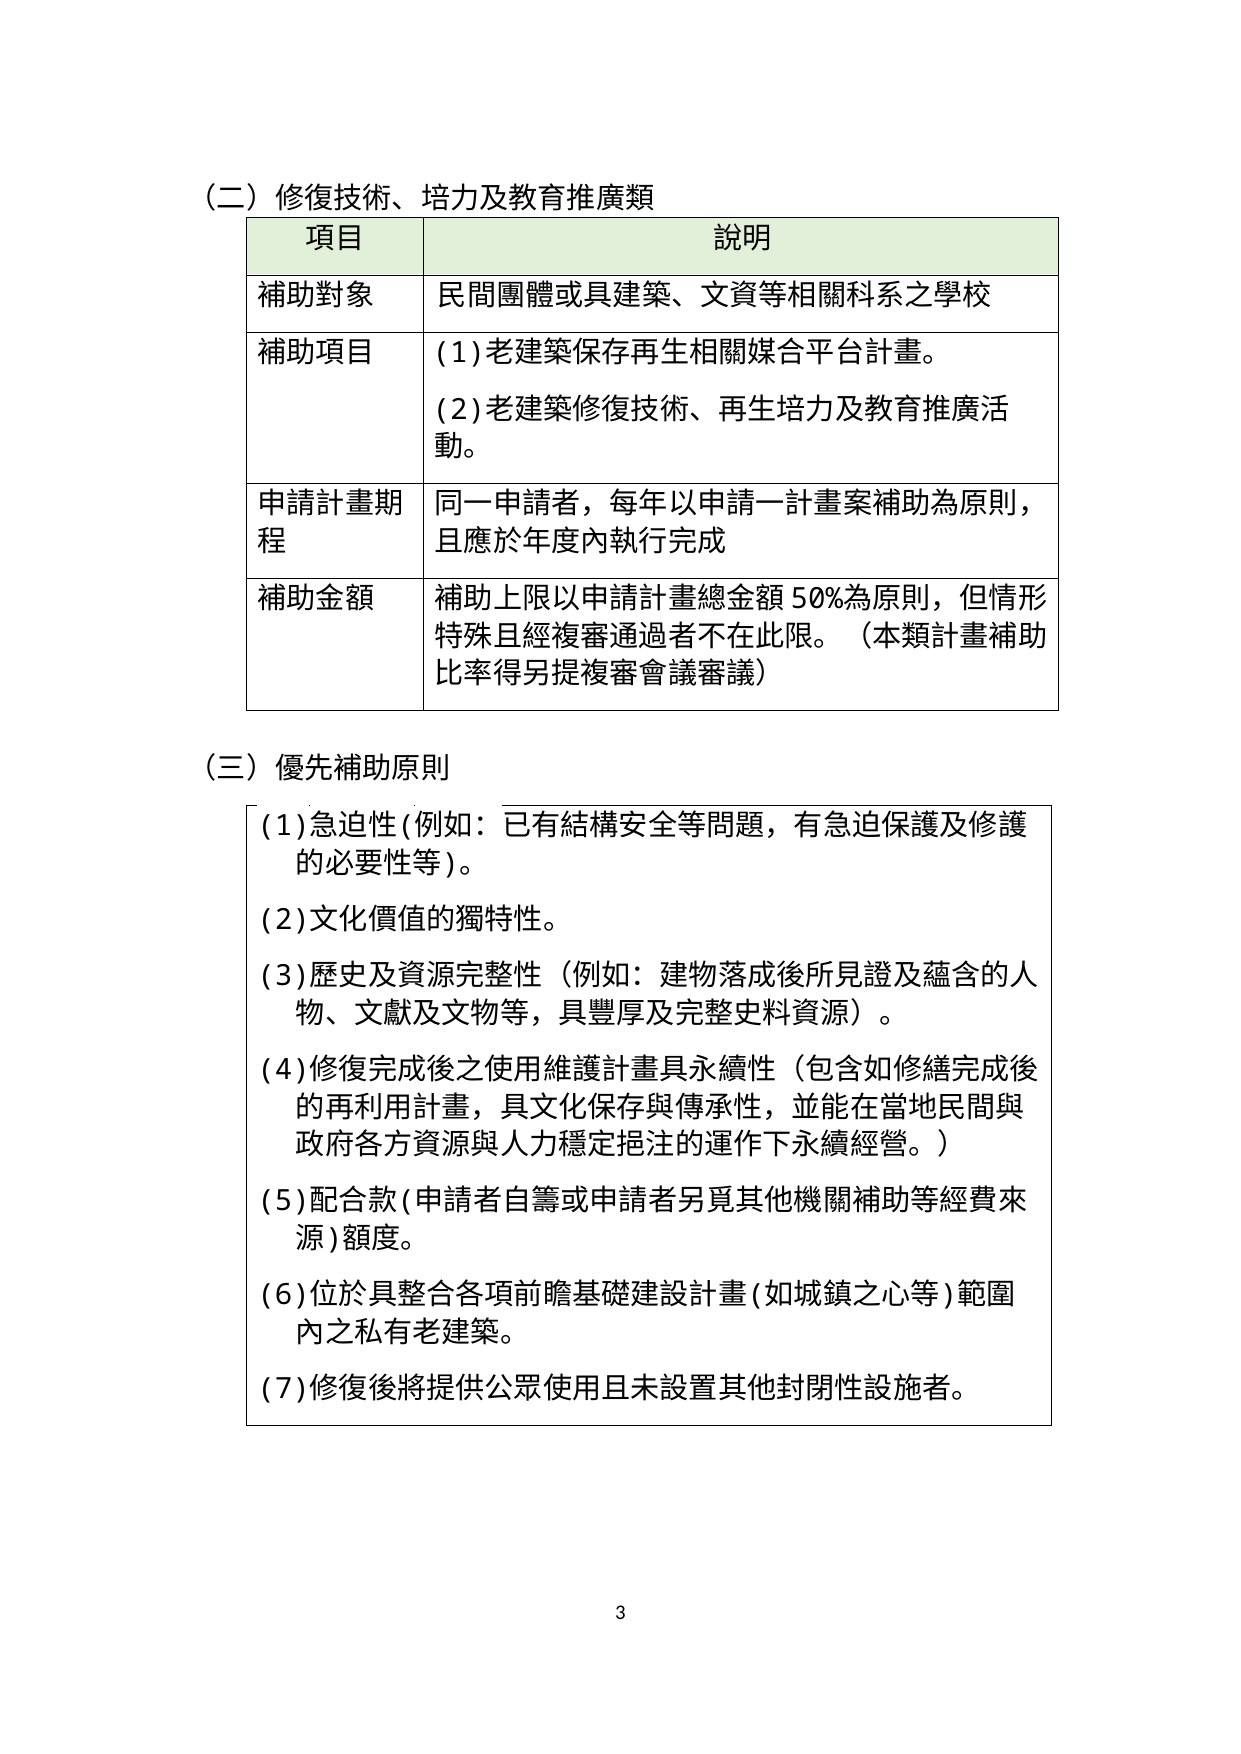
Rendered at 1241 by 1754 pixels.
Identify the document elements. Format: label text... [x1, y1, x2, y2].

table_cell 補助上限以申請計畫總金額50%為原則，但情形特殊且經複審通過者不在此限。（本類計畫補助比率得另提複審會議審議） [424, 579, 1058, 710]
table_cell 同一申請者，每年以申請一計畫案補助為原則，且應於年度內執行完成 [424, 484, 1058, 578]
table_header 項目 [247, 218, 423, 274]
table_header 說明 [424, 218, 1058, 274]
table_cell (1)老建築保存再生相關媒合平台計畫。 (2)老建築修復技術、再生培力及教育推廣活動。 [424, 333, 1058, 483]
table_header (1)急迫性(例如：已有結構安全等問題，有急迫保護及修護的必要性等)。 (2)文化價值的獨特性。 (3)歷史及資源完整性（例如：建物落成後所見證及蘊含的人物、文獻及文物等，具豐厚及完整史料資源）。 (4)修復完成後之使用維護計畫具永續性（包含如修繕完成後的再利用計畫，具文化保存與傳承性，並能在當地民間與政府各方資源與人力穩定挹注的運作下永續經營。） (5)配合款(申請者自籌或申請者另覓其他機關補助等經費來源)額度。 (6)位於具整合各項前瞻基礎建設計畫(如城鎮之心等)範圍內之私有老建築。 (7)修復後將提供公眾使用且未設置其他封閉性設施者。 [247, 806, 1051, 1424]
table_cell 補助金額 [247, 579, 423, 710]
table_cell 補助對象 [247, 276, 423, 332]
text （三）優先補助原則 [187, 748, 1053, 786]
table_cell 民間團體或具建築、文資等相關科系之學校 [424, 276, 1058, 332]
table_cell 補助項目 [247, 333, 423, 483]
table_cell 申請計畫期程 [247, 484, 423, 578]
text （二）修復技術、培力及教育推廣類 [187, 175, 1053, 217]
